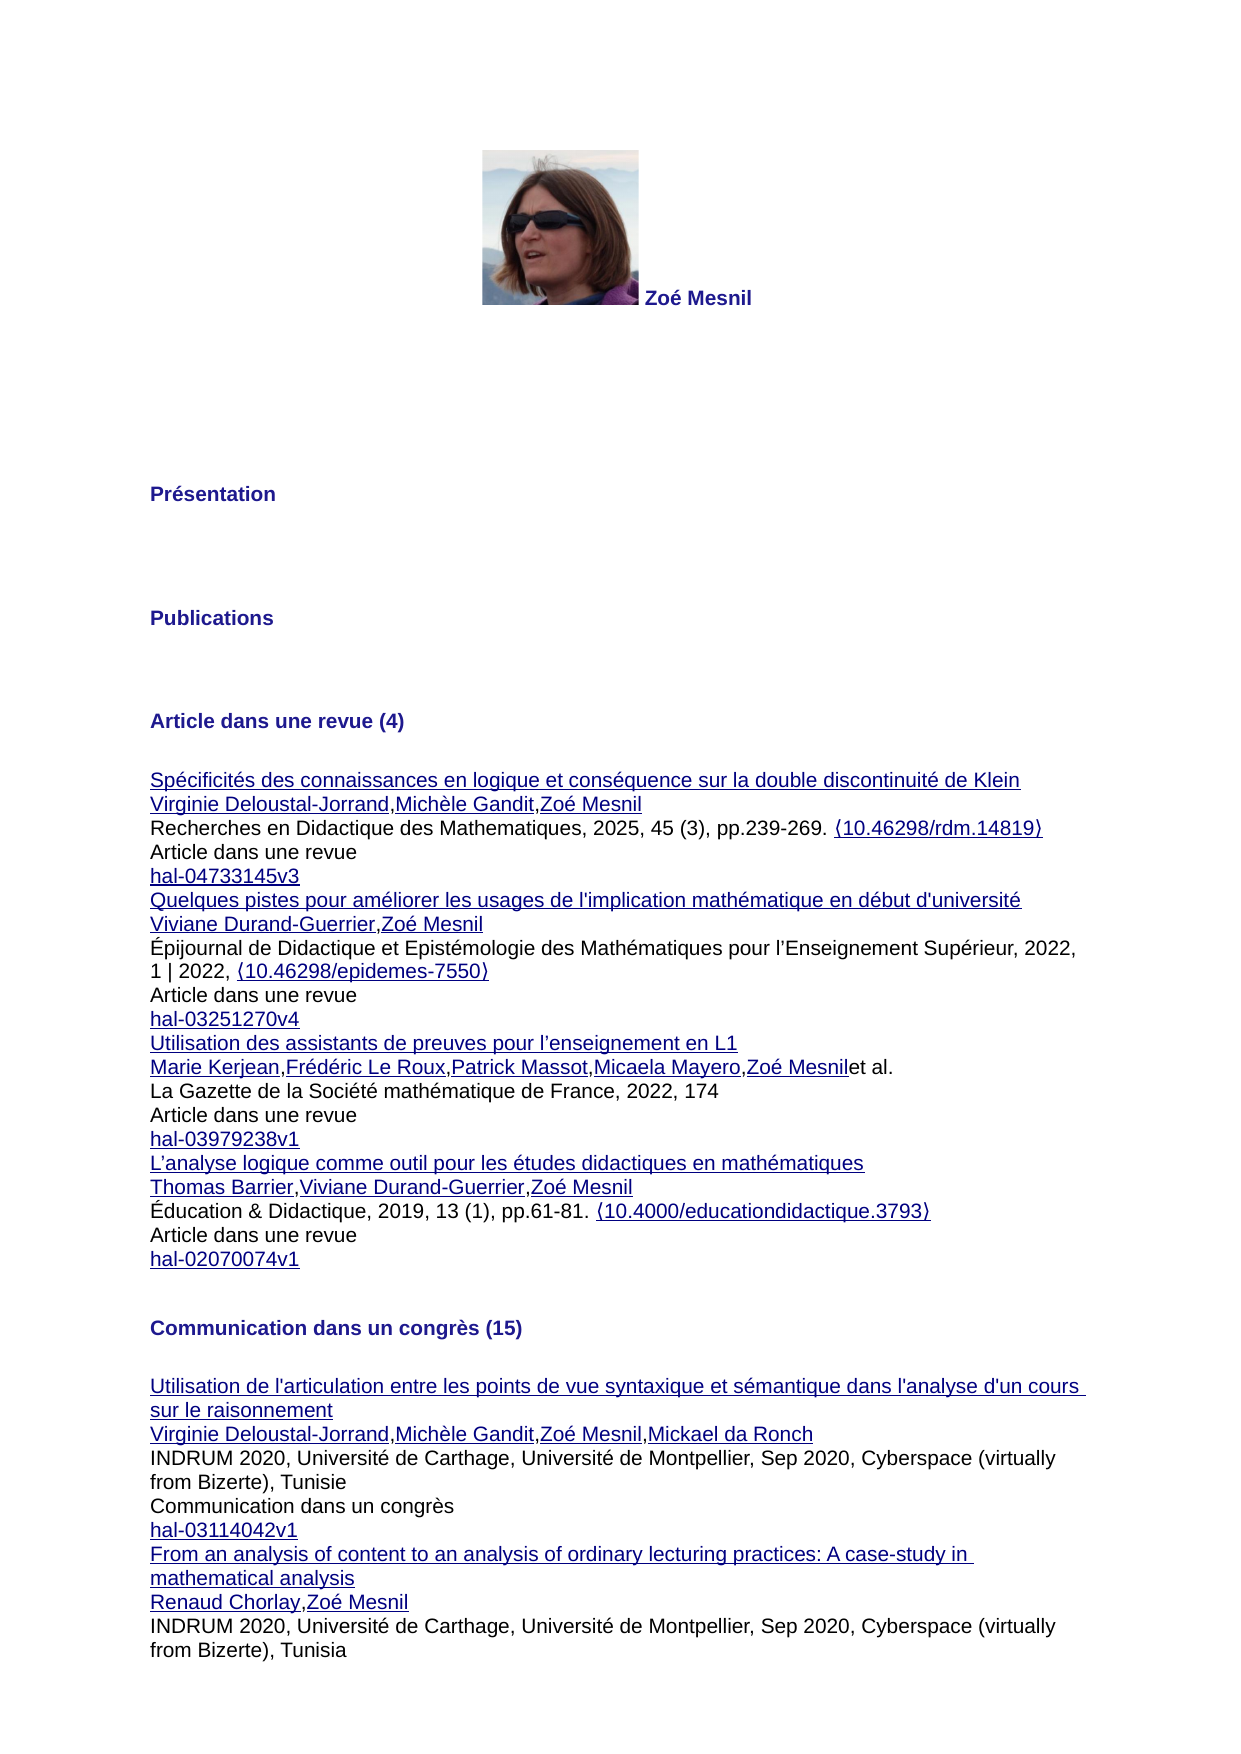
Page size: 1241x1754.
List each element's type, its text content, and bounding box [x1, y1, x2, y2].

subtitle Publications [150, 606, 1090, 630]
subtitle Article dans une revue (4) [150, 709, 1090, 733]
table_cell L’analyse logique comme outil pour les études didactiques en mathématiques Thomas Barrier,Viviane Durand-Guerrier,Zoé Mesnil Éducation & Didactique, 2019, 13 (1), pp.61-81. ⟨10.4000/educationdidactique.3793⟩ Article dans une revue hal-02070074v1 [150, 1151, 1090, 1271]
table_header Spécificités des connaissances en logique et conséquence sur la double discontinuité de Klein Virginie Deloustal-Jorrand,Michèle Gandit,Zoé Mesnil Recherches en Didactique des Mathematiques, 2025, 45 (3), pp.239-269. ⟨10.46298/rdm.14819⟩ Article dans une revue hal-04733145v3 [150, 768, 1090, 887]
subtitle Présentation [150, 482, 1090, 506]
table_cell Utilisation des assistants de preuves pour l’enseignement en L1 Marie Kerjean,Frédéric Le Roux,Patrick Massot,Micaela Mayero,Zoé Mesnilet al. La Gazette de la Société mathématique de France, 2022, 174 Article dans une revue hal-03979238v1 [150, 1031, 1090, 1151]
subtitle Zoé Mesnil [150, 150, 1090, 309]
picture [482, 150, 639, 305]
table_header Utilisation de l'articulation entre les points de vue syntaxique et sémantique dans l'analyse d'un cours sur le raisonnement Virginie Deloustal-Jorrand,Michèle Gandit,Zoé Mesnil,Mickael da Ronch INDRUM 2020, Université de Carthage, Université de Montpellier, Sep 2020, Cyberspace (virtually from Bizerte), Tunisie Communication dans un congrès hal-03114042v1 [150, 1374, 1090, 1542]
table_cell From an analysis of content to an analysis of ordinary lecturing practices: A case-study in mathematical analysis Renaud Chorlay,Zoé Mesnil INDRUM 2020, Université de Carthage, Université de Montpellier, Sep 2020, Cyberspace (virtually from Bizerte), Tunisia [150, 1542, 1090, 1661]
table_cell Quelques pistes pour améliorer les usages de l'implication mathématique en début d'université Viviane Durand-Guerrier,Zoé Mesnil Épijournal de Didactique et Epistémologie des Mathématiques pour l’Enseignement Supérieur, 2022, 1 | 2022, ⟨10.46298/epidemes-7550⟩ Article dans une revue hal-03251270v4 [150, 888, 1090, 1031]
subtitle Communication dans un congrès (15) [150, 1316, 1090, 1339]
